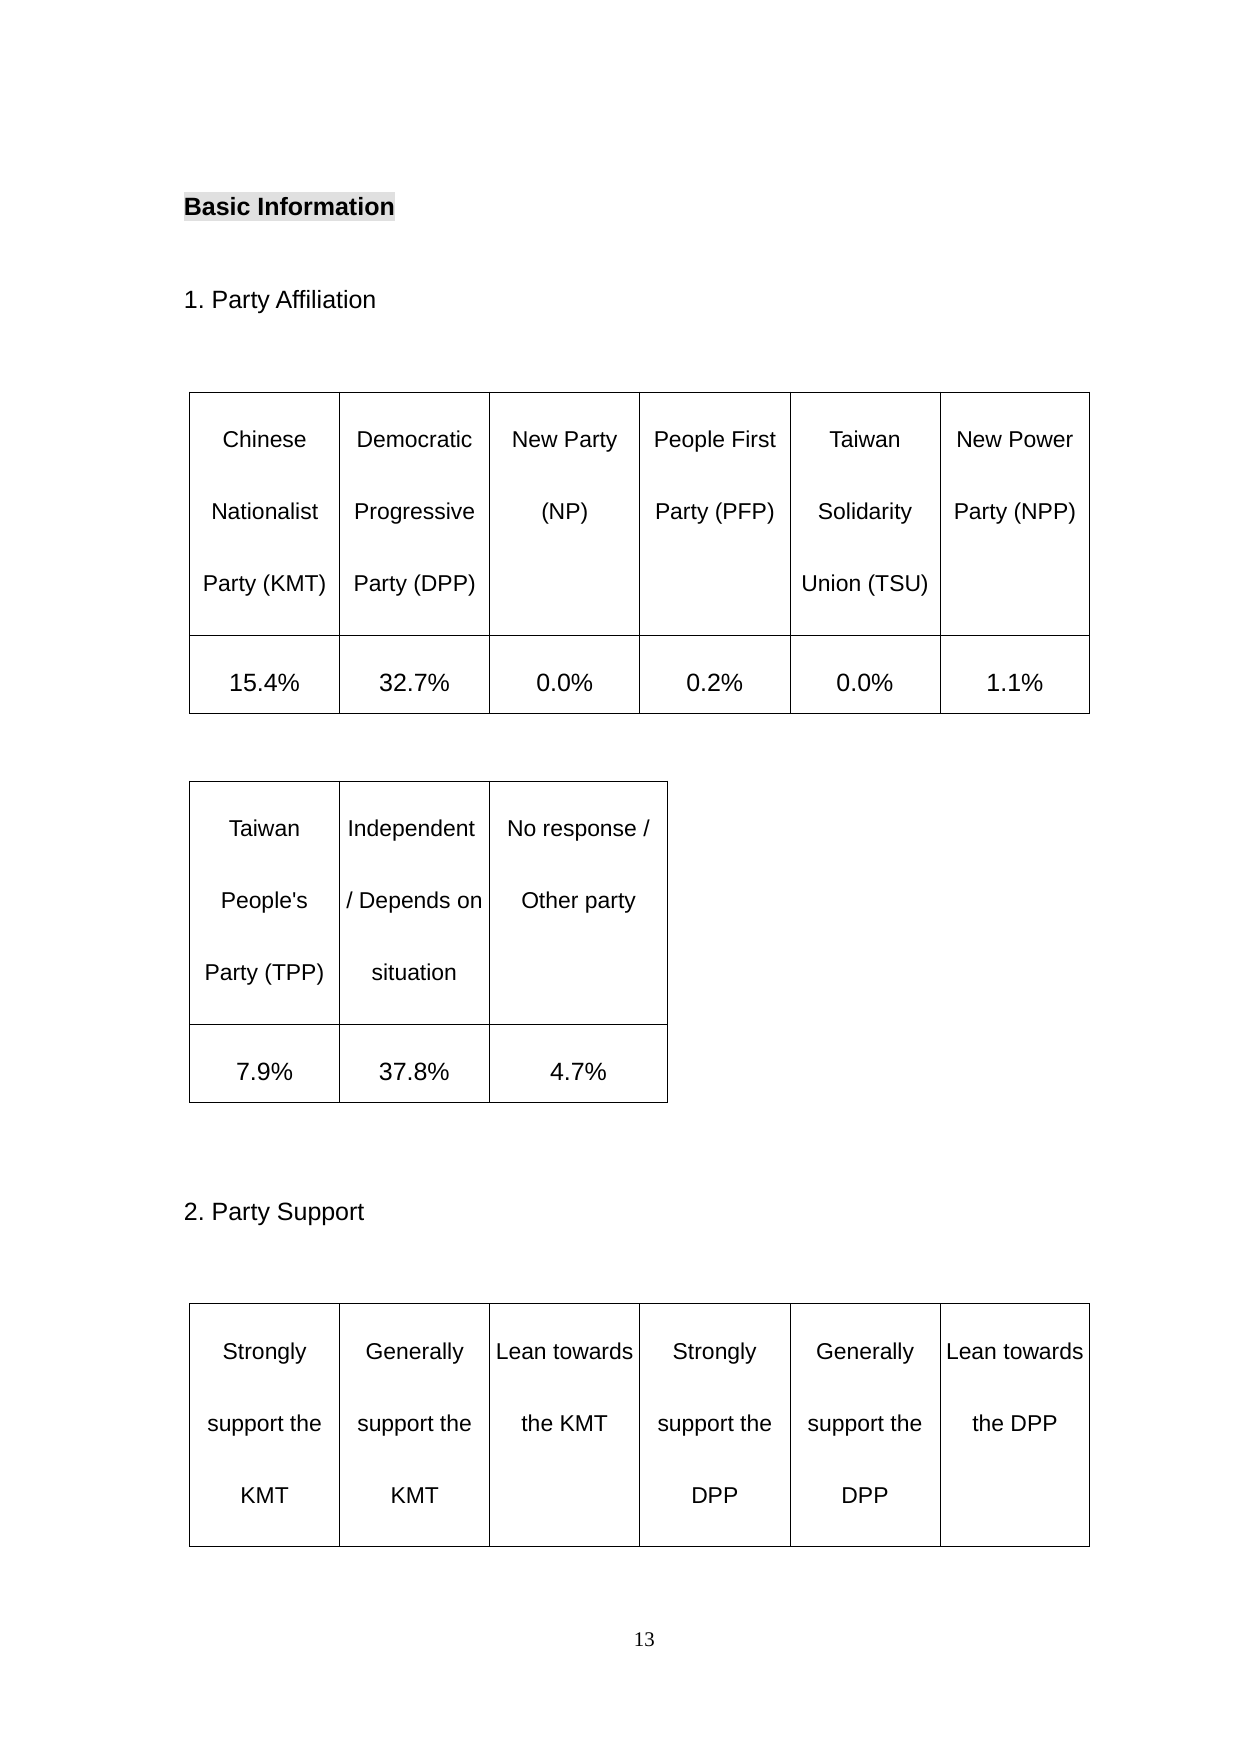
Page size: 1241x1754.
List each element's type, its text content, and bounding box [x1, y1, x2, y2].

table_cell 1.1% [941, 636, 1089, 713]
text 1. Party Affiliation [184, 258, 1104, 321]
table_header Chinese Nationalist Party (KMT) [190, 393, 339, 634]
table_cell 7.9% [190, 1025, 339, 1102]
table_cell 15.4% [190, 636, 339, 713]
table_cell 32.7% [340, 636, 489, 713]
table_cell 4.7% [490, 1025, 667, 1102]
table_header Generally support the KMT [340, 1304, 489, 1546]
table_header Independent / Depends on situation [340, 782, 489, 1023]
table_header New Power Party (NPP) [941, 393, 1089, 634]
table_header New Party (NP) [490, 393, 639, 634]
table_header People First Party (PFP) [640, 393, 790, 634]
table_cell 37.8% [340, 1025, 489, 1102]
table_header Taiwan People's Party (TPP) [190, 782, 339, 1023]
table_cell 0.0% [490, 636, 639, 713]
text 2. Party Support [184, 1169, 1104, 1232]
table_header Generally support the DPP [791, 1304, 940, 1546]
table_cell 0.0% [791, 636, 940, 713]
table_header Strongly support the DPP [640, 1304, 790, 1546]
table_header Democratic Progressive Party (DPP) [340, 393, 489, 634]
table_header Lean towards the KMT [490, 1304, 639, 1546]
text Basic Information [184, 192, 1104, 221]
table_header Strongly support the KMT [190, 1304, 339, 1546]
table_header Taiwan Solidarity Union (TSU) [791, 393, 940, 634]
table_header Lean towards the DPP [941, 1304, 1089, 1546]
table_header No response / Other party [490, 782, 667, 1023]
table_cell 0.2% [640, 636, 790, 713]
